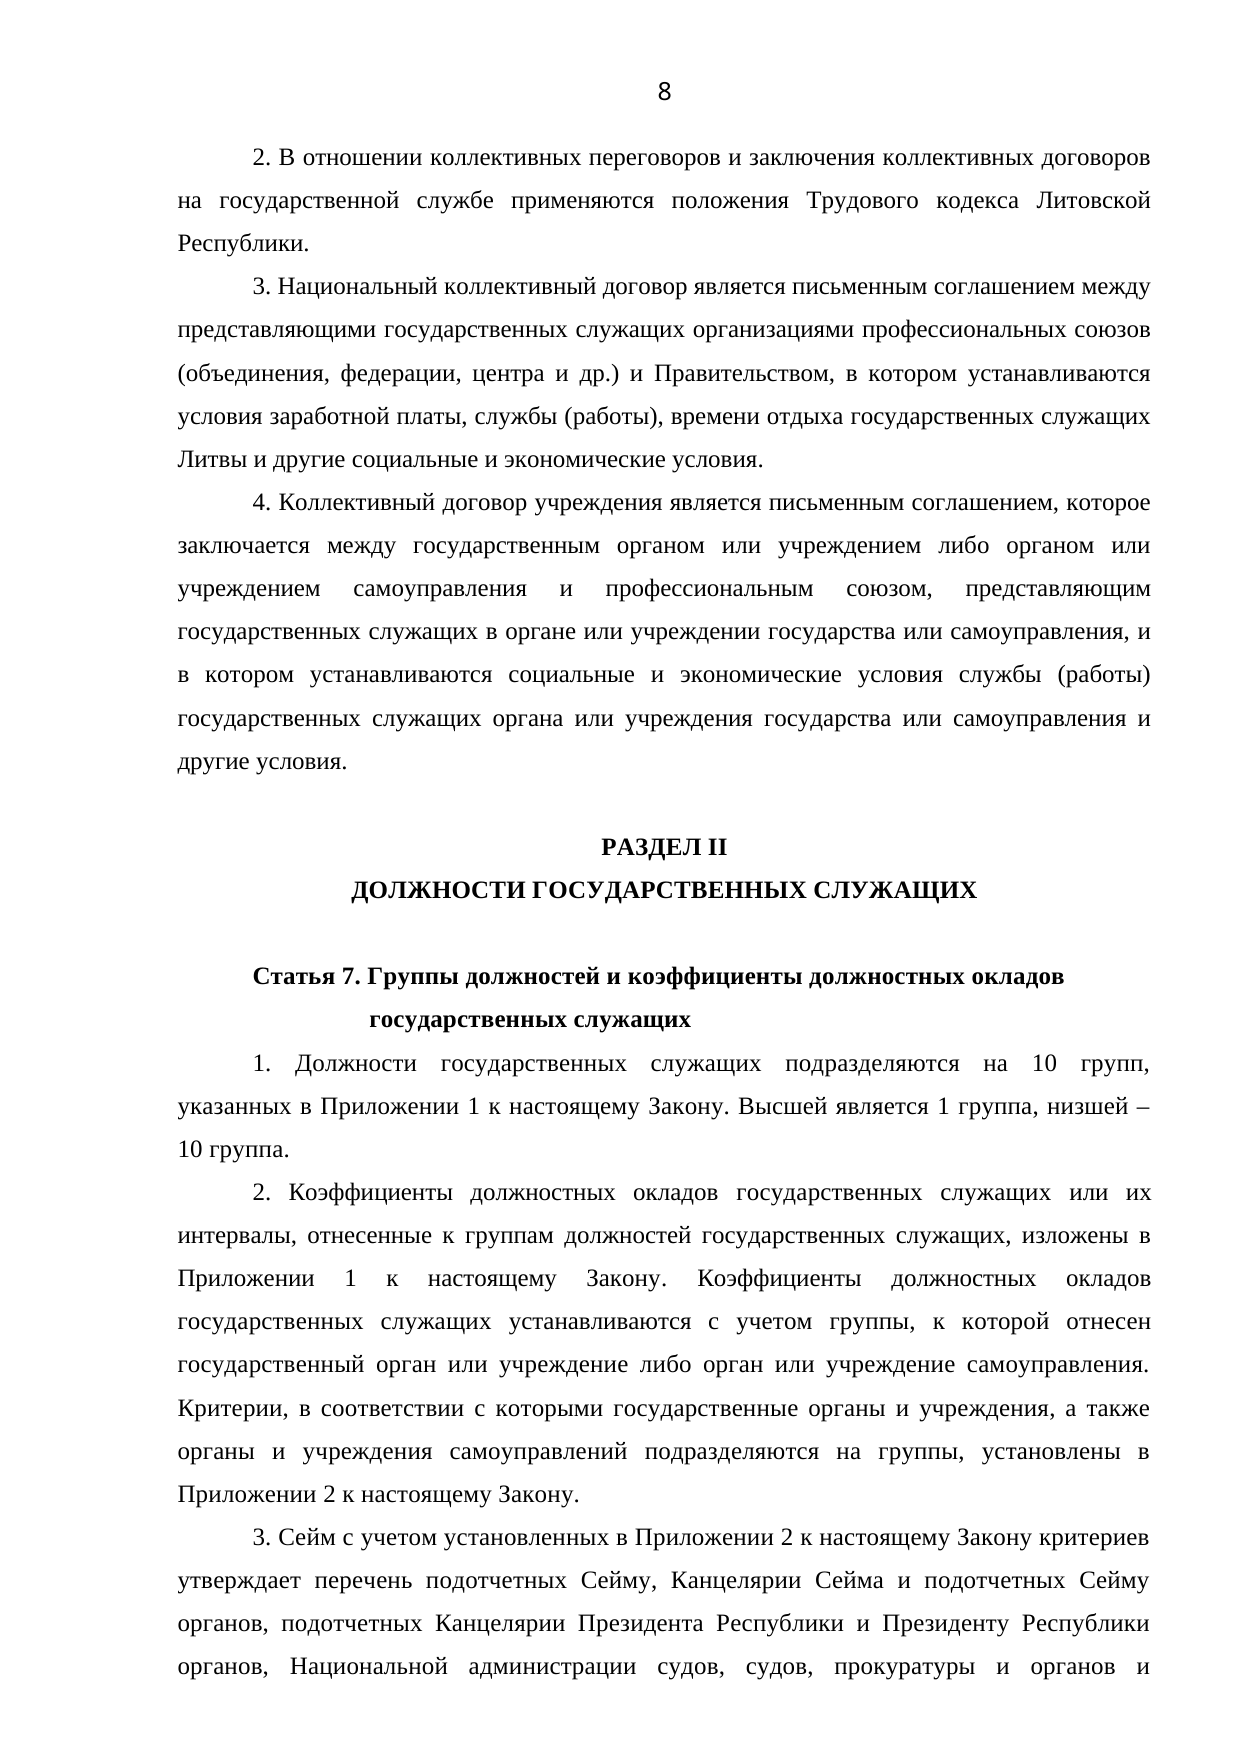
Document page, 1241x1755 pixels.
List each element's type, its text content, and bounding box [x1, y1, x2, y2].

text 4. Коллективный договор учреждения является письменным соглашением, которое заключается между государственным органом или учреждением либо органом или учреждением самоуправления и профессиональным союзом, представляющим государственных служащих в органе или учреждении государства или самоуправления, и в котором устанавливаются социальные и экономические условия службы (работы) государственных служащих органа или учреждения государства или самоуправления и другие условия. [177, 487, 1152, 774]
text РАЗДЕЛ II [177, 832, 1152, 861]
text 3. Национальный коллективный договор является письменным соглашением между представляющими государственных служащих организациями профессиональных союзов (объединения, федерации, центра и др.) и Правительством, в котором устанавливаются условия заработной платы, службы (работы), времени отдыха государственных служащих Литвы и другие социальные и экономические условия. [177, 271, 1152, 473]
text ДОЛЖНОСТИ ГОСУДАРСТВЕННЫХ СЛУЖАЩИХ [177, 875, 1152, 904]
text 2. Коэффициенты должностных окладов государственных служащих или их интервалы, отнесенные к группам должностей государственных служащих, изложены в Приложении 1 к настоящему Закону. Коэффициенты должностных окладов государственных служащих устанавливаются с учетом группы, к которой отнесен государственный орган или учреждение либо орган или учреждение самоуправления. Критерии, в соответствии с которыми государственные органы и учреждения, а также органы и учреждения самоуправлений подразделяются на группы, установлены в Приложении 2 к настоящему Закону. [177, 1177, 1152, 1508]
text Статья 7. Группы должностей и коэффициенты должностных окладов государственных служащих [252, 961, 1152, 1033]
text 2. В отношении коллективных переговоров и заключения коллективных договоров на государственной службе применяются положения Трудового кодекса Литовской Республики. [177, 142, 1152, 257]
text 1. Должности государственных служащих подразделяются на 10 групп, указанных в Приложении 1 к настоящему Закону. Высшей является 1 группа, низшей – 10 группа. [177, 1048, 1152, 1163]
text 3. Сейм с учетом установленных в Приложении 2 к настоящему Закону критериев утверждает перечень подотчетных Сейму, Канцелярии Сейма и подотчетных Сейму органов, подотчетных Канцелярии Президента Республики и Президенту Республики органов, Национальной администрации судов, судов, прокуратуры и органов и [177, 1522, 1152, 1680]
